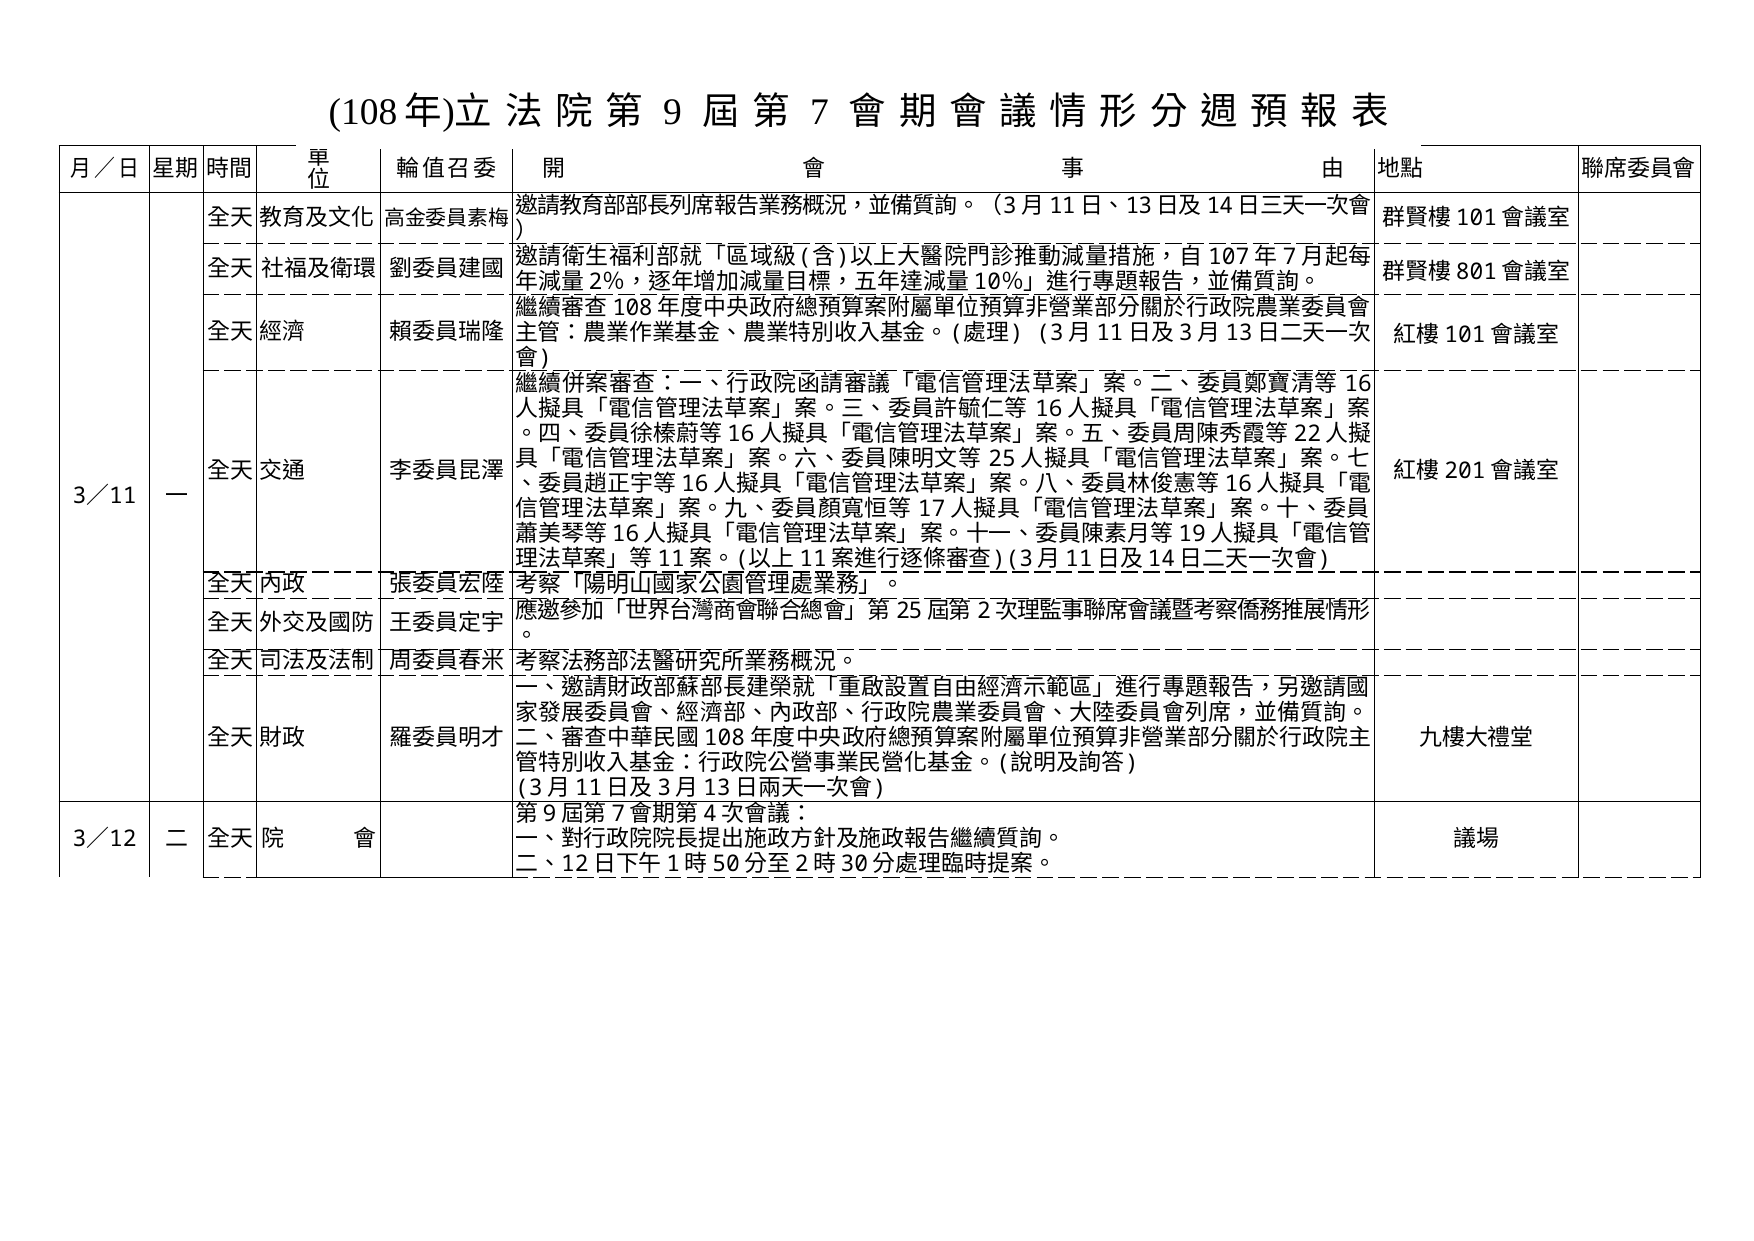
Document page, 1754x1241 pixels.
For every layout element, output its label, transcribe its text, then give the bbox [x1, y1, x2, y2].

table_cell 全天 [204, 243, 256, 294]
table_cell [1579, 294, 1700, 370]
table_cell [1579, 598, 1700, 648]
table_cell 交通 [257, 370, 380, 571]
table_cell 群賢樓101會議室 [1375, 193, 1578, 243]
table_cell 李委員昆澤 [381, 370, 512, 571]
table_header 星期 [150, 146, 203, 192]
table_cell 3／11 [60, 193, 149, 801]
table_cell 全天 [204, 193, 256, 243]
table_cell 羅委員明才 [381, 675, 512, 801]
table_cell [1375, 598, 1578, 648]
table_cell 九樓大禮堂 [1375, 675, 1578, 801]
table_cell 外交及國防 [257, 598, 380, 648]
table_cell 考察法務部法醫研究所業務概況。 [513, 649, 1374, 674]
table_cell 應邀參加「世界台灣商會聯合總會」第25屆第2次理監事聯席會議暨考察僑務推展情形。 [513, 598, 1374, 648]
table_header 輪值召委 [381, 149, 512, 192]
table_cell 一 [150, 193, 203, 801]
table_cell 全天 [204, 370, 256, 571]
table_cell [1579, 370, 1700, 571]
table_header 聯席委員會 [1579, 146, 1700, 192]
table_cell 院 會 [257, 802, 380, 877]
table_cell 周委員春米 [381, 649, 512, 674]
table_cell [1579, 193, 1700, 243]
table_cell 繼續併案審查：一、行政院函請審議「電信管理法草案」案。二、委員鄭寶清等16人擬具「電信管理法草案」案。三、委員許毓仁等16人擬具「電信管理法草案」案。四、委員徐榛蔚等16人擬具「電信管理法草案」案。五、委員周陳秀霞等22人擬具「電信管理法草案」案。六、委員陳明文等25人擬具「電信管理法草案」案。七、委員趙正宇等16人擬具「電信管理法草案」案。八、委員林俊憲等16人擬具「電信管理法草案」案。九、委員顏寬恒等17人擬具「電信管理法草案」案。十、委員蕭美琴等16人擬具「電信管理法草案」案。十一、委員陳素月等19人擬具「電信管理法草案」等11案。(以上11案進行逐條審查)(3月11日及14日二天一次會) [513, 370, 1374, 571]
table_cell [381, 802, 512, 877]
table_cell 紅樓201會議室 [1375, 370, 1578, 571]
table_cell [1375, 571, 1578, 597]
table_cell 群賢樓801會議室 [1375, 243, 1578, 294]
table_cell 全天 [204, 802, 256, 877]
table_cell 高金委員素梅 [381, 193, 512, 243]
table_cell 經濟 [257, 294, 380, 370]
table_cell [1579, 802, 1700, 877]
table_cell [1579, 675, 1700, 801]
table_cell 劉委員建國 [381, 243, 512, 294]
table_cell 第9屆第7會期第4次會議： 一、對行政院院長提出施政方針及施政報告繼續質詢。 二、12日下午1時50分至2時30分處理臨時提案。 [513, 802, 1374, 877]
table_cell [1579, 243, 1700, 294]
table_header 單 位 [257, 146, 380, 192]
table_cell 議場 [1375, 802, 1578, 877]
table_header 開會事由 [513, 149, 1374, 192]
table_cell 王委員定宇 [381, 598, 512, 648]
table_cell 邀請教育部部長列席報告業務概況，並備質詢。（3月11日、13日及14日三天一次會） [513, 193, 1374, 243]
table_cell [1375, 649, 1578, 674]
table_cell 繼續審查108年度中央政府總預算案附屬單位預算非營業部分關於行政院農業委員會主管：農業作業基金、農業特別收入基金。(處理) (3月11日及3月13日二天一次會) [513, 294, 1374, 370]
table_header 時間 [204, 146, 256, 192]
table_cell [1579, 571, 1700, 597]
table_cell 全天 [204, 571, 256, 597]
table_header 月／日 [60, 146, 149, 192]
table_cell 賴委員瑞隆 [381, 294, 512, 370]
table_cell 考察「陽明山國家公園管理處業務」。 [513, 571, 1374, 597]
table_cell 紅樓101會議室 [1375, 294, 1578, 370]
text (108年)立法院第9屆第7會期會議情形分週預報表 [311, 81, 1406, 136]
table_cell 邀請衛生福利部就「區域級(含)以上大醫院門診推動減量措施，自107年7月起每年減量2％，逐年增加減量目標，五年達減量10％」進行專題報告，並備質詢。 [513, 243, 1374, 294]
table_cell 一、邀請財政部蘇部長建榮就「重啟設置自由經濟示範區」進行專題報告，另邀請國家發展委員會、經濟部、內政部、行政院農業委員會、大陸委員會列席，並備質詢。二、審查中華民國108年度中央政府總預算案附屬單位預算非營業部分關於行政院主管特別收入基金：行政院公營事業民營化基金。(說明及詢答) (3月11日及3月13日兩天一次會) [513, 675, 1374, 801]
table_cell 全天 [204, 649, 256, 674]
table_cell 全天 [204, 294, 256, 370]
table_cell 內政 [257, 571, 380, 597]
table_cell 社福及衛環 [257, 243, 380, 294]
table_cell 司法及法制 [257, 649, 380, 674]
table_cell 張委員宏陸 [381, 571, 512, 597]
table_cell 教育及文化 [257, 193, 380, 243]
table_cell 全天 [204, 598, 256, 648]
table_cell 3／12 [60, 802, 149, 877]
table_cell [1579, 649, 1700, 674]
table_header 地點 [1375, 146, 1578, 192]
table_cell 財政 [257, 675, 380, 801]
table_cell 二 [150, 802, 203, 877]
table_cell 全天 [204, 675, 256, 801]
